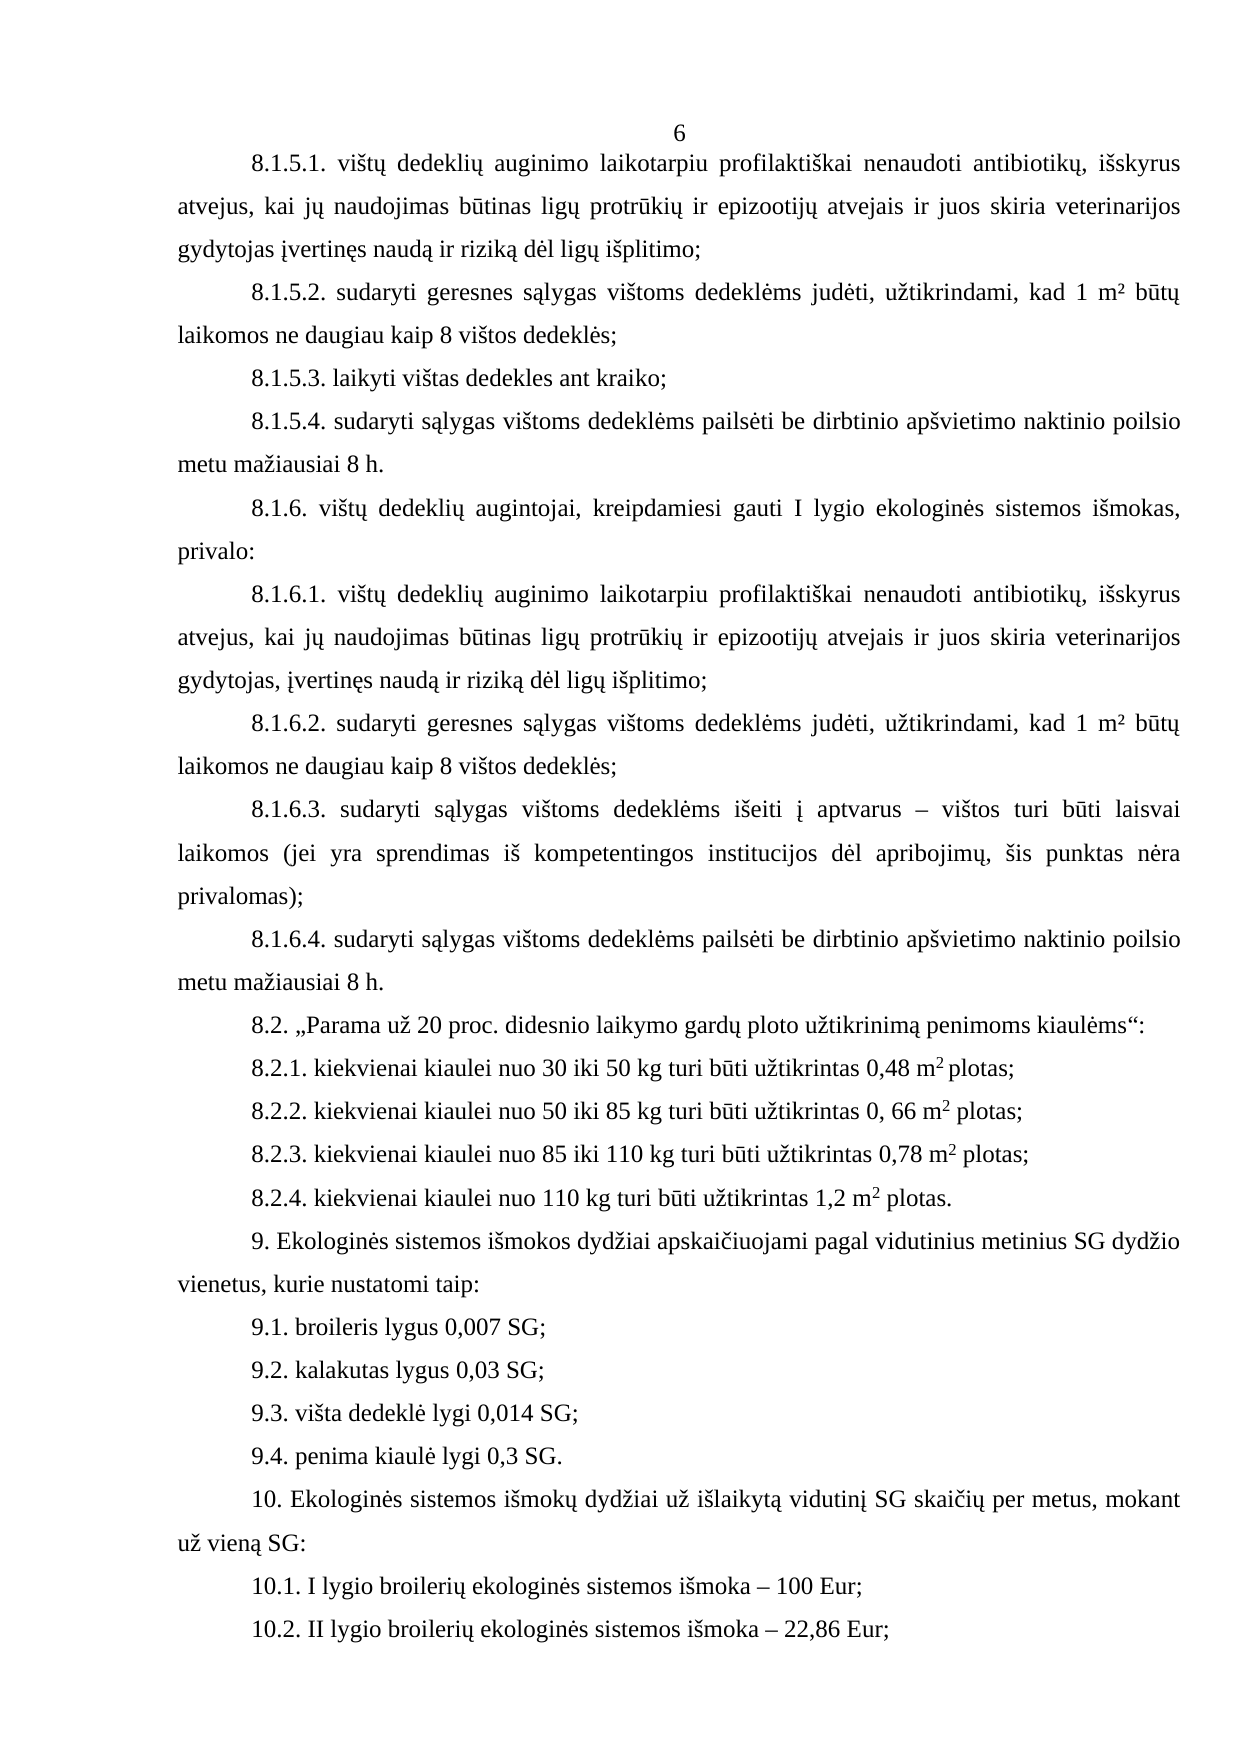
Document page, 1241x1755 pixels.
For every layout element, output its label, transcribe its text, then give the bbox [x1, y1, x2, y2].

text 8.2.1. kiekvienai kiaulei nuo 30 iki 50 kg turi būti užtikrintas 0,48 m2 plotas; [177, 1053, 1181, 1082]
text 8.1.5.2. sudaryti geresnes sąlygas vištoms dedeklėms judėti, užtikrindami, kad 1 m² būtų laikomos ne daugiau kaip 8 vištos dedeklės; [177, 277, 1181, 349]
text 8.1.5.3. laikyti vištas dedekles ant kraiko; [177, 363, 1181, 392]
text 8.2.2. kiekvienai kiaulei nuo 50 iki 85 kg turi būti užtikrintas 0, 66 m2 plotas; [177, 1096, 1181, 1125]
text 8.2.4. kiekvienai kiaulei nuo 110 kg turi būti užtikrintas 1,2 m2 plotas. [177, 1183, 1181, 1211]
text 9.4. penima kiaulė lygi 0,3 SG. [177, 1441, 1181, 1470]
text 10.1. I lygio broilerių ekologinės sistemos išmoka – 100 Eur; [177, 1571, 1181, 1599]
text 9.2. kalakutas lygus 0,03 SG; [177, 1355, 1181, 1384]
text 8.1.6.3. sudaryti sąlygas vištoms dedeklėms išeiti į aptvarus – vištos turi būti laisvai laikomos (jei yra sprendimas iš kompetentingos institucijos dėl apribojimų, šis punktas nėra privalomas); [177, 794, 1181, 909]
text 8.1.6.1. vištų dedeklių auginimo laikotarpiu profilaktiškai nenaudoti antibiotikų, išskyrus atvejus, kai jų naudojimas būtinas ligų protrūkių ir epizootijų atvejais ir juos skiria veterinarijos gydytojas, įvertinęs naudą ir riziką dėl ligų išplitimo; [177, 579, 1181, 694]
text 8.2.3. kiekvienai kiaulei nuo 85 iki 110 kg turi būti užtikrintas 0,78 m2 plotas; [177, 1139, 1181, 1168]
text 10.2. II lygio broilerių ekologinės sistemos išmoka – 22,86 Eur; [177, 1614, 1181, 1643]
text 8.2. „Parama už 20 proc. didesnio laikymo gardų ploto užtikrinimą penimoms kiaulėms“: [177, 1010, 1181, 1039]
text 8.1.5.4. sudaryti sąlygas vištoms dedeklėms pailsėti be dirbtinio apšvietimo naktinio poilsio metu mažiausiai 8 h. [177, 406, 1181, 478]
text 9.3. višta dedeklė lygi 0,014 SG; [177, 1398, 1181, 1427]
text 10. Ekologinės sistemos išmokų dydžiai už išlaikytą vidutinį SG skaičių per metus, mokant už vieną SG: [177, 1484, 1181, 1556]
text 8.1.6.4. sudaryti sąlygas vištoms dedeklėms pailsėti be dirbtinio apšvietimo naktinio poilsio metu mažiausiai 8 h. [177, 924, 1181, 996]
text 8.1.6.2. sudaryti geresnes sąlygas vištoms dedeklėms judėti, užtikrindami, kad 1 m² būtų laikomos ne daugiau kaip 8 vištos dedeklės; [177, 708, 1181, 780]
text 8.1.6. vištų dedeklių augintojai, kreipdamiesi gauti I lygio ekologinės sistemos išmokas, privalo: [177, 493, 1181, 564]
text 9. Ekologinės sistemos išmokos dydžiai apskaičiuojami pagal vidutinius metinius SG dydžio vienetus, kurie nustatomi taip: [177, 1226, 1181, 1298]
text 9.1. broileris lygus 0,007 SG; [177, 1312, 1181, 1341]
text 8.1.5.1. vištų dedeklių auginimo laikotarpiu profilaktiškai nenaudoti antibiotikų, išskyrus atvejus, kai jų naudojimas būtinas ligų protrūkių ir epizootijų atvejais ir juos skiria veterinarijos gydytojas įvertinęs naudą ir riziką dėl ligų išplitimo; [177, 148, 1181, 263]
